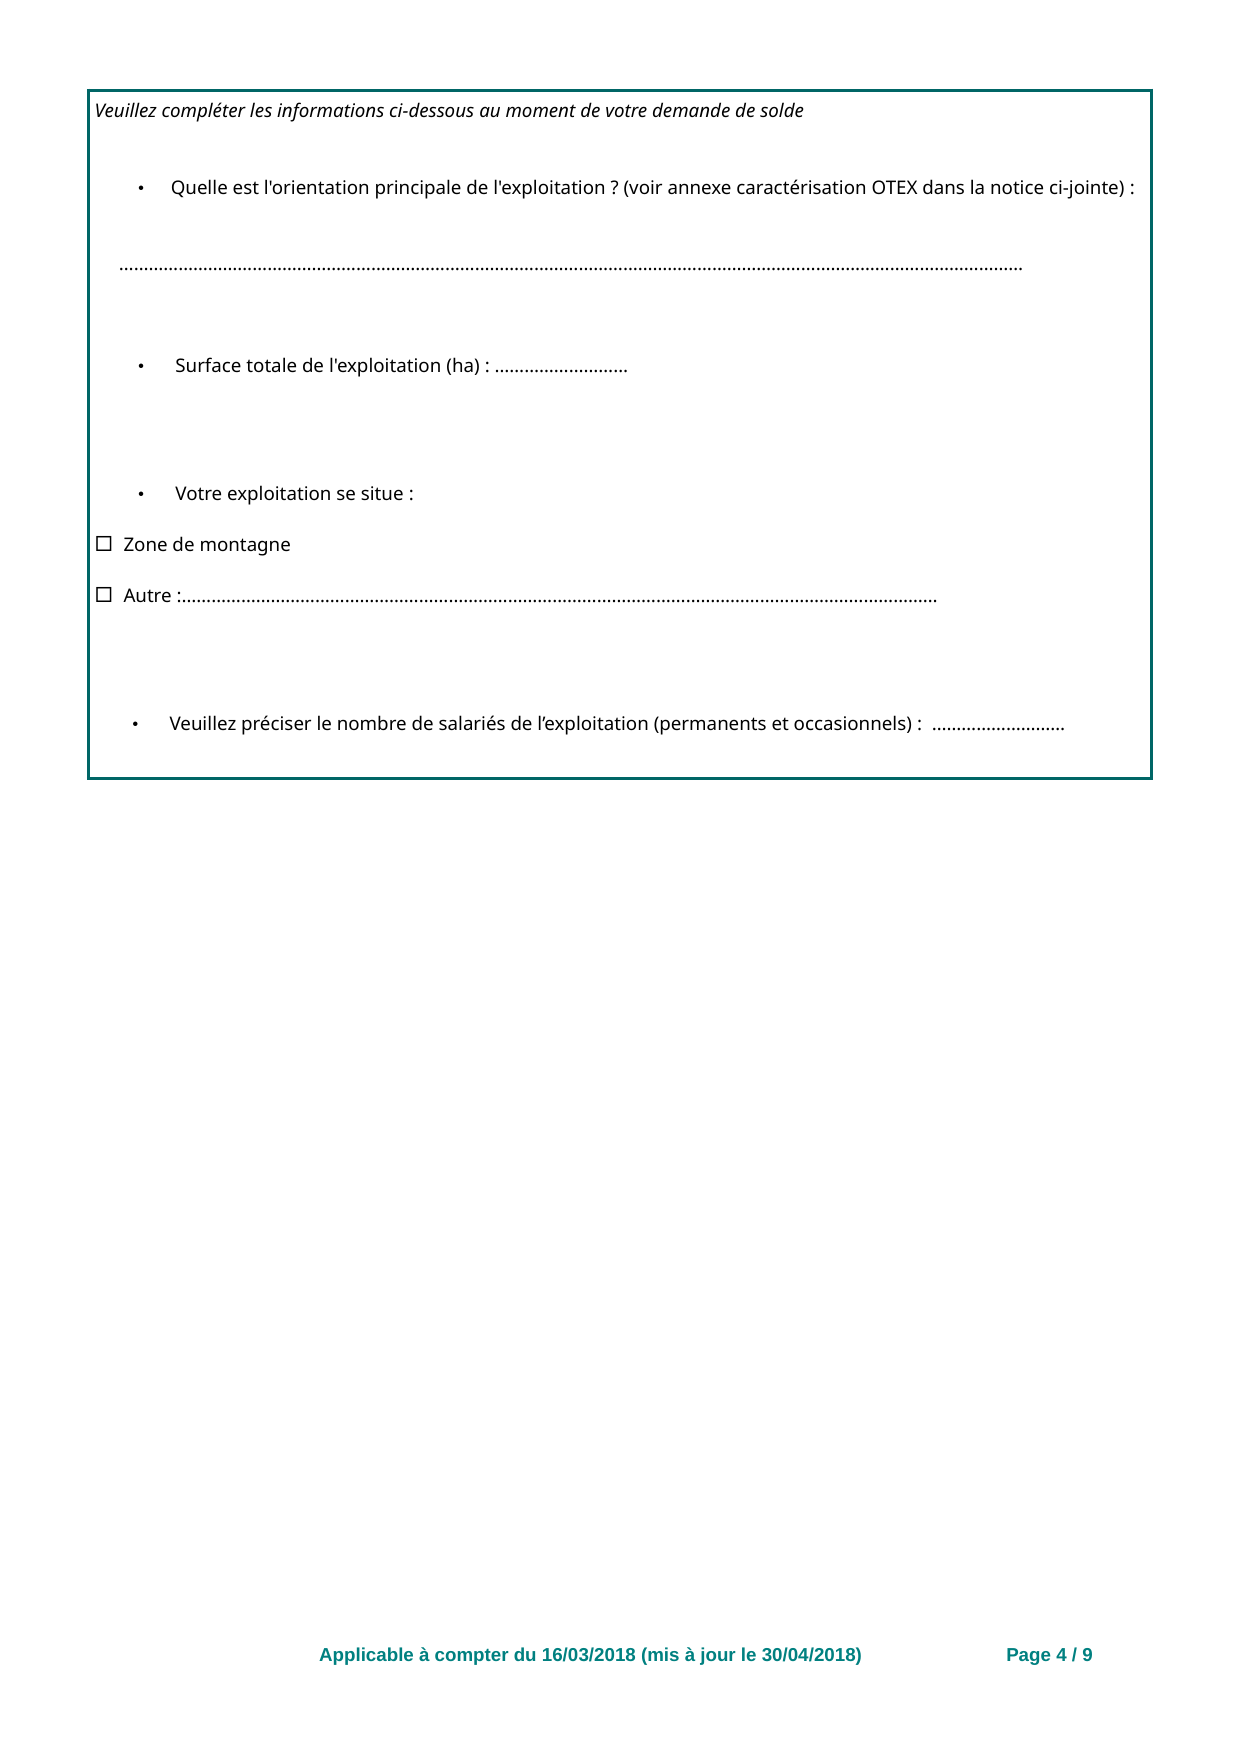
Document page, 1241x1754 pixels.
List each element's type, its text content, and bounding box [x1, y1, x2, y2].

table_cell Veuillez compléter les informations ci-dessous au moment de votre demande de solde Quelle est l'orientation principale de l'exploitation ? (voir annexe caractérisation OTEX dans la notice ci-jointe) : ………………………………………………………………………………………………………………………………………………………………… Surface totale de l'exploitation (ha) : ……………………… Votre exploitation se situe :  Zone de montagne  Autre :……………………………………………………………………………………………………………………………………… Veuillez préciser le nombre de salariés de l’exploitation (permanents et occasionnels) : ……………………… [90, 92, 1150, 777]
